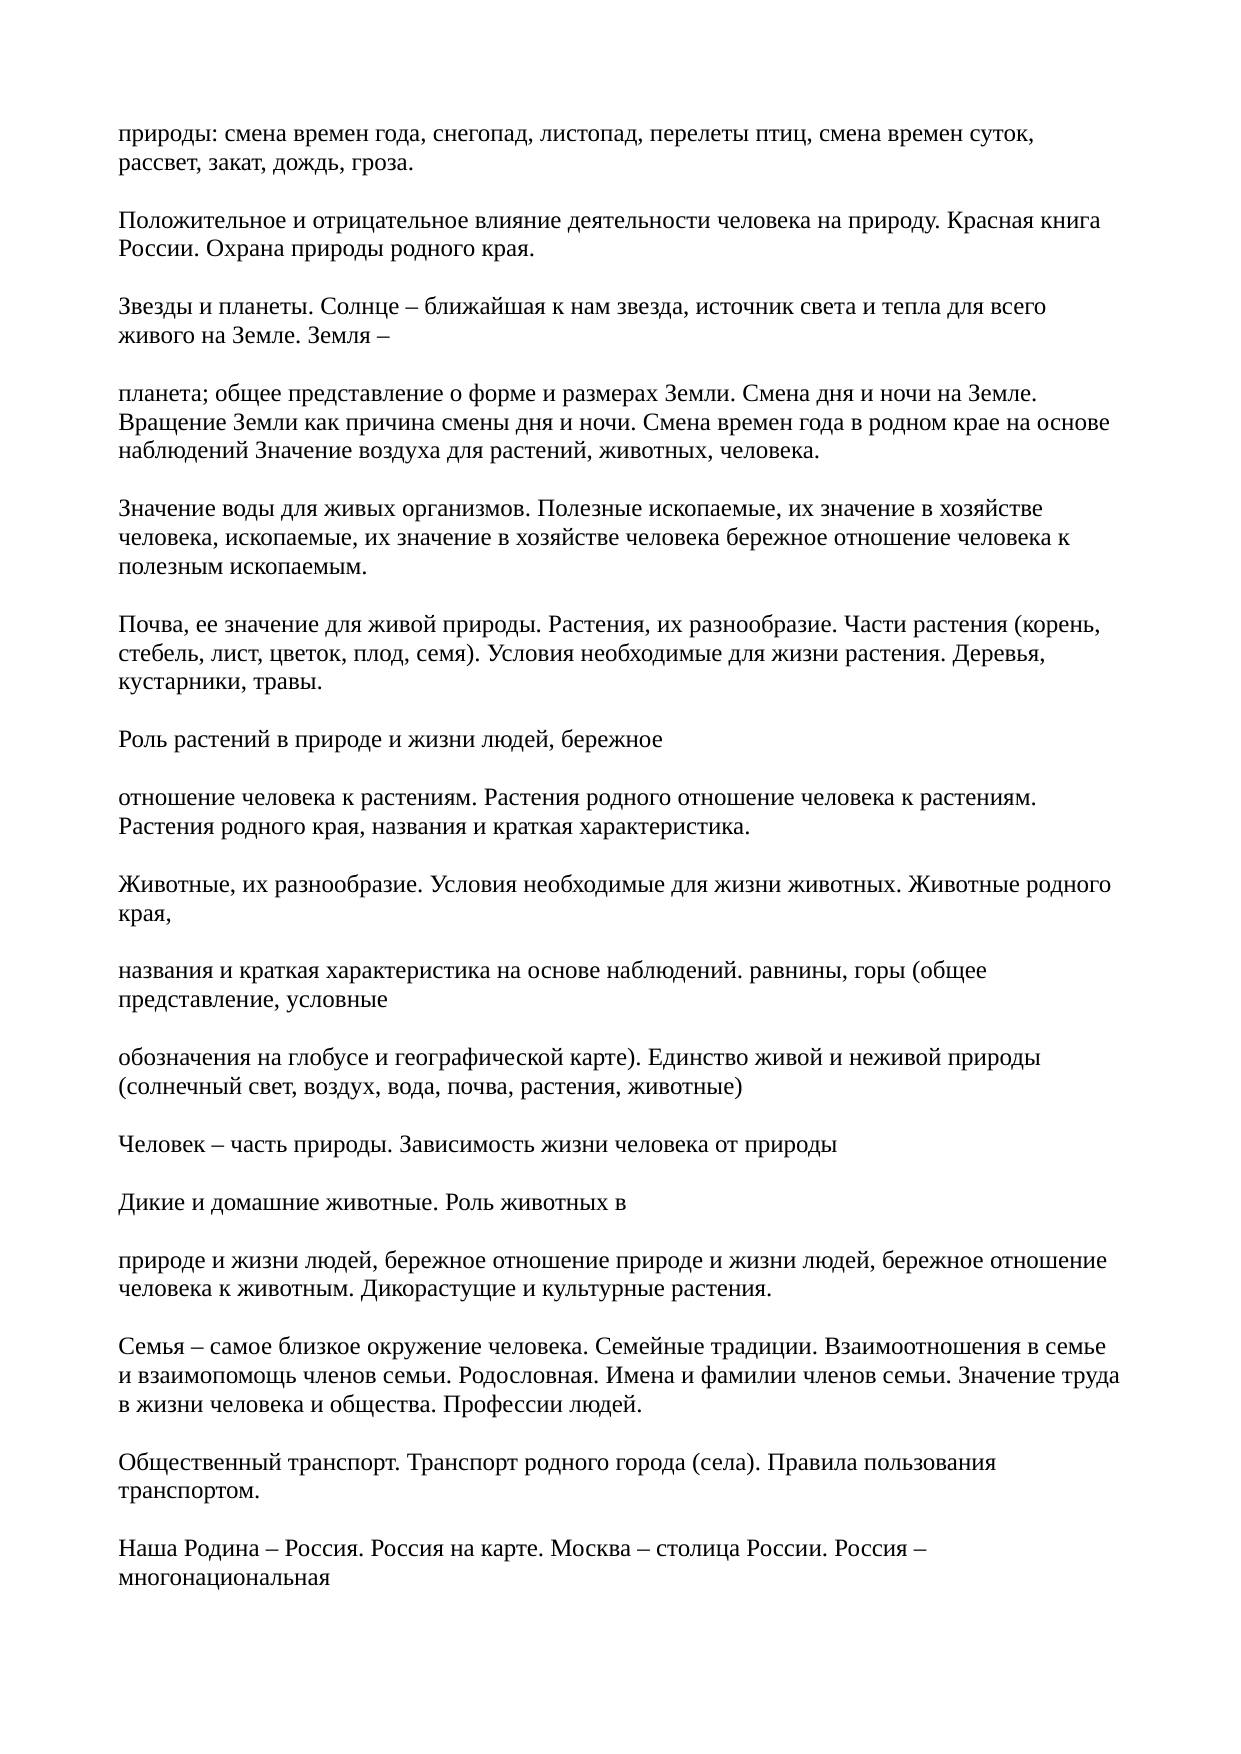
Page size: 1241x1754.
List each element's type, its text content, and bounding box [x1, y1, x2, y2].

text планета; общее представление о форме и размерах Земли. Смена дня и ночи на Земле. Вращение Земли как причина смены дня и ночи. Смена времен года в родном крае на основе наблюдений Значение воздуха для растений, животных, человека. [118, 378, 1122, 464]
text обозначения на глобусе и географической карте). Единство живой и неживой природы (солнечный свет, воздух, вода, почва, растения, животные) [118, 1042, 1122, 1100]
text Животные, их разнообразие. Условия необходимые для жизни животных. Животные родного края, [118, 869, 1122, 926]
text природе и жизни людей, бережное отношение природе и жизни людей, бережное отношение человека к животным. Дикорастущие и культурные растения. [118, 1245, 1122, 1302]
text Роль растений в природе и жизни людей, бережное [118, 724, 1122, 753]
text Звезды и планеты. Солнце – ближайшая к нам звезда, источник света и тепла для всего живого на Земле. Земля – [118, 291, 1122, 349]
text отношение человека к растениям. Растения родного отношение человека к растениям. Растения родного края, названия и краткая характеристика. [118, 782, 1122, 840]
text Наша Родина – Россия. Россия на карте. Москва – столица России. Россия – многонациональная [118, 1533, 1122, 1591]
text Положительное и отрицательное влияние деятельности человека на природу. Красная книга России. Охрана природы родного края. [118, 205, 1122, 262]
text Семья – самое близкое окружение человека. Семейные традиции. Взаимоотношения в семье и взаимопомощь членов семьи. Родословная. Имена и фамилии членов семьи. Значение труда в жизни человека и общества. Профессии людей. [118, 1331, 1122, 1418]
text Общественный транспорт. Транспорт родного города (села). Правила пользования транспортом. [118, 1447, 1122, 1504]
text природы: смена времен года, снегопад, листопад, перелеты птиц, смена времен суток, рассвет, закат, дождь, гроза. [118, 118, 1122, 176]
text Почва, ее значение для живой природы. Растения, их разнообразие. Части растения (корень, стебель, лист, цветок, плод, семя). Условия необходимые для жизни растения. Деревья, кустарники, травы. [118, 609, 1122, 695]
text названия и краткая характеристика на основе наблюдений. равнины, горы (общее представление, условные [118, 956, 1122, 1013]
text Дикие и домашние животные. Роль животных в [118, 1187, 1122, 1216]
text Значение воды для живых организмов. Полезные ископаемые, их значение в хозяйстве человека, ископаемые, их значение в хозяйстве человека бережное отношение человека к полезным ископаемым. [118, 493, 1122, 580]
text Человек – часть природы. Зависимость жизни человека от природы [118, 1129, 1122, 1158]
